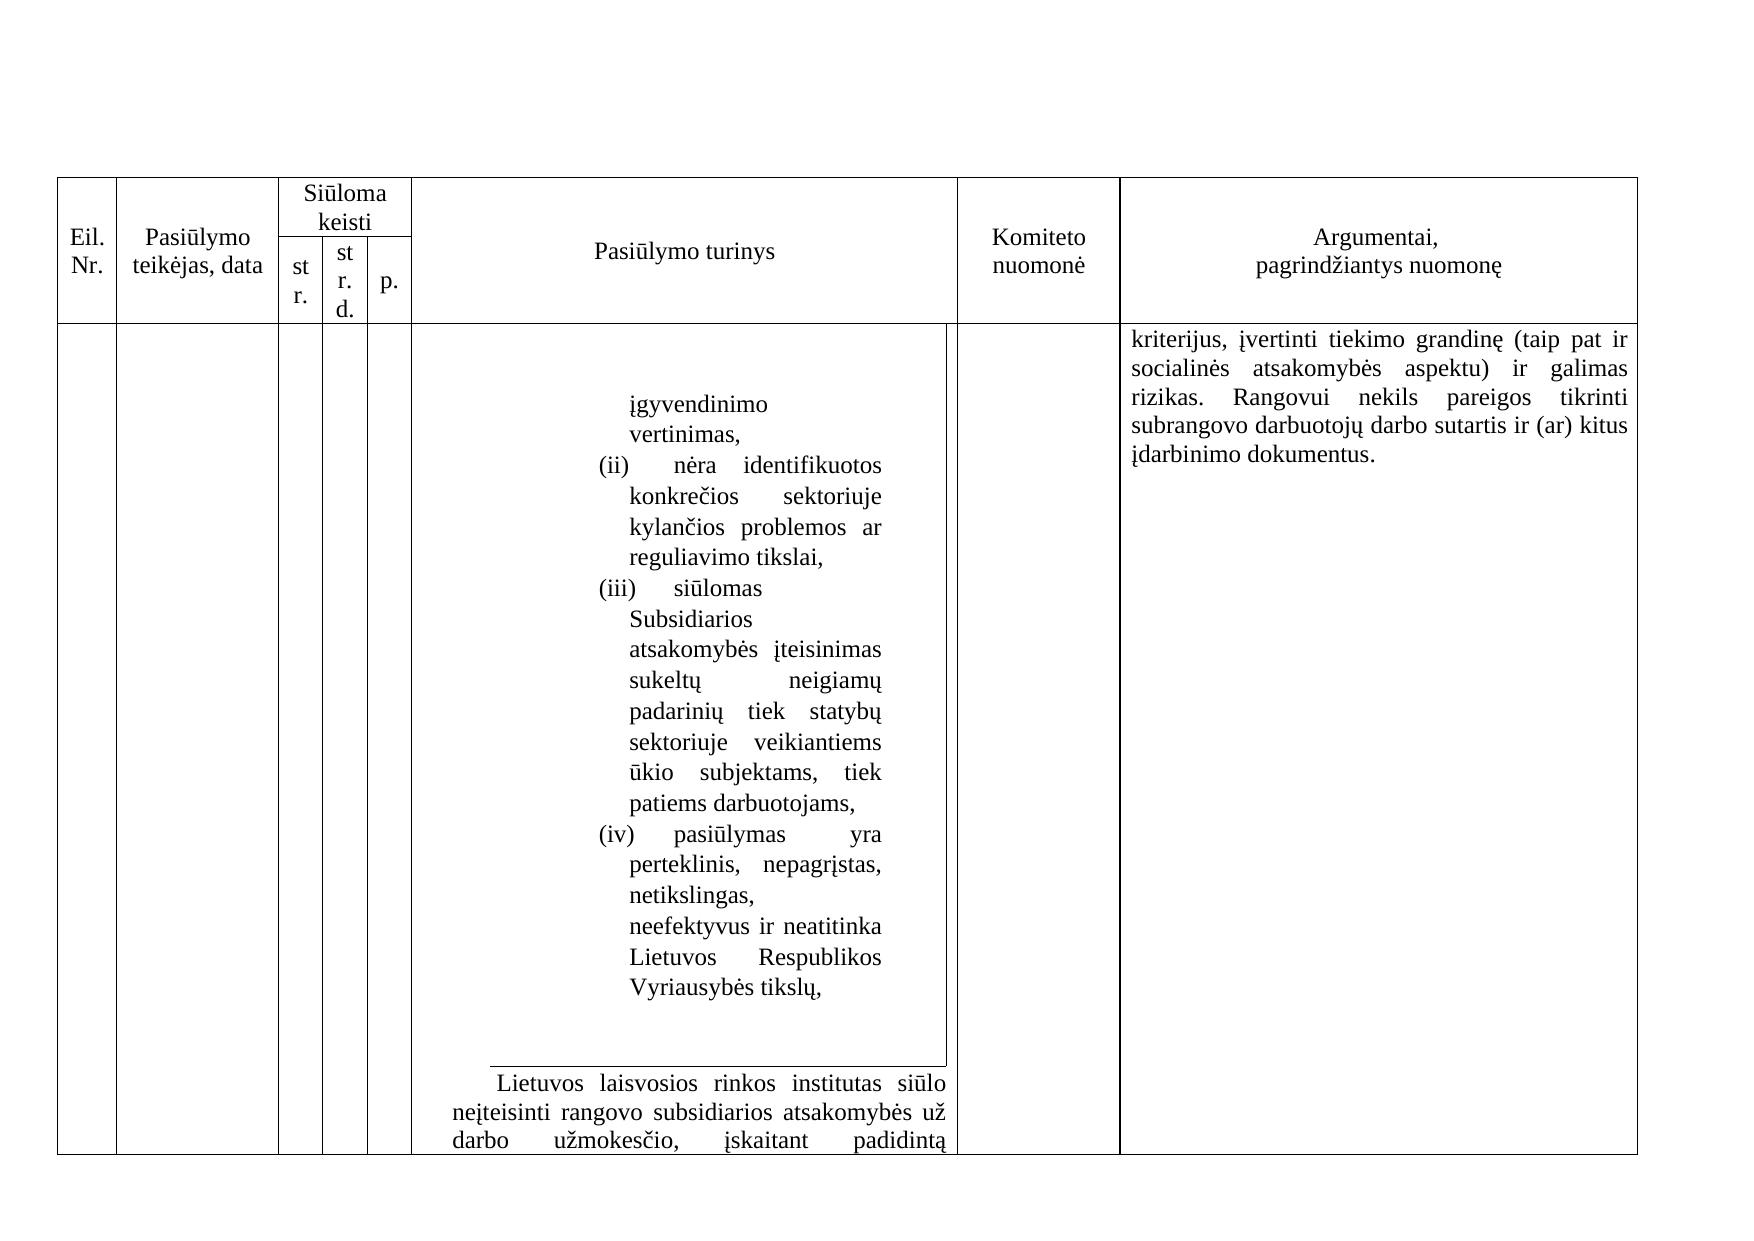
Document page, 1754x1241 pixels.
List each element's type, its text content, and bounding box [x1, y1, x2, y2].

table_header Argumentai, pagrindžiantys nuomonę [1121, 178, 1637, 323]
table_cell [58, 324, 116, 1154]
table_cell [117, 324, 278, 1154]
table_cell str. d. [323, 237, 367, 323]
table_cell [958, 324, 1119, 1154]
table_header Pasiūlymo turinys [412, 178, 957, 323]
table_cell [279, 324, 322, 1154]
table_cell įgyvendinimo vertinimas, nėra identifikuotos konkrečios sektoriuje kylančios problemos ar reguliavimo tikslai, siūlomas Subsidiarios atsakomybės įteisinimas sukeltų neigiamų padarinių tiek statybų sektoriuje veikiantiems ūkio subjektams, tiek patiems darbuotojams, pasiūlymas yra perteklinis, nepagrįstas, netikslingas, neefektyvus ir neatitinka Lietuvos Respublikos Vyriausybės tikslų, Lietuvos laisvosios rinkos institutas siūlo neįteisinti rangovo subsidiarios atsakomybės už darbo užmokesčio, įskaitant padidintą [412, 324, 957, 1154]
table_cell [368, 324, 411, 1154]
table_header Eil. Nr. [58, 178, 116, 323]
table_header Komiteto nuomonė [958, 178, 1119, 323]
table_header Siūloma keisti [279, 178, 411, 236]
table_cell [323, 324, 367, 1154]
table_cell p. [368, 237, 411, 323]
table_header Pasiūlymo teikėjas, data [117, 178, 278, 323]
table_cell str. [279, 237, 322, 323]
table_cell kriterijus, įvertinti tiekimo grandinę (taip pat ir socialinės atsakomybės aspektu) ir galimas rizikas. Rangovui nekils pareigos tikrinti subrangovo darbuotojų darbo sutartis ir (ar) kitus įdarbinimo dokumentus. [1121, 324, 1637, 1154]
